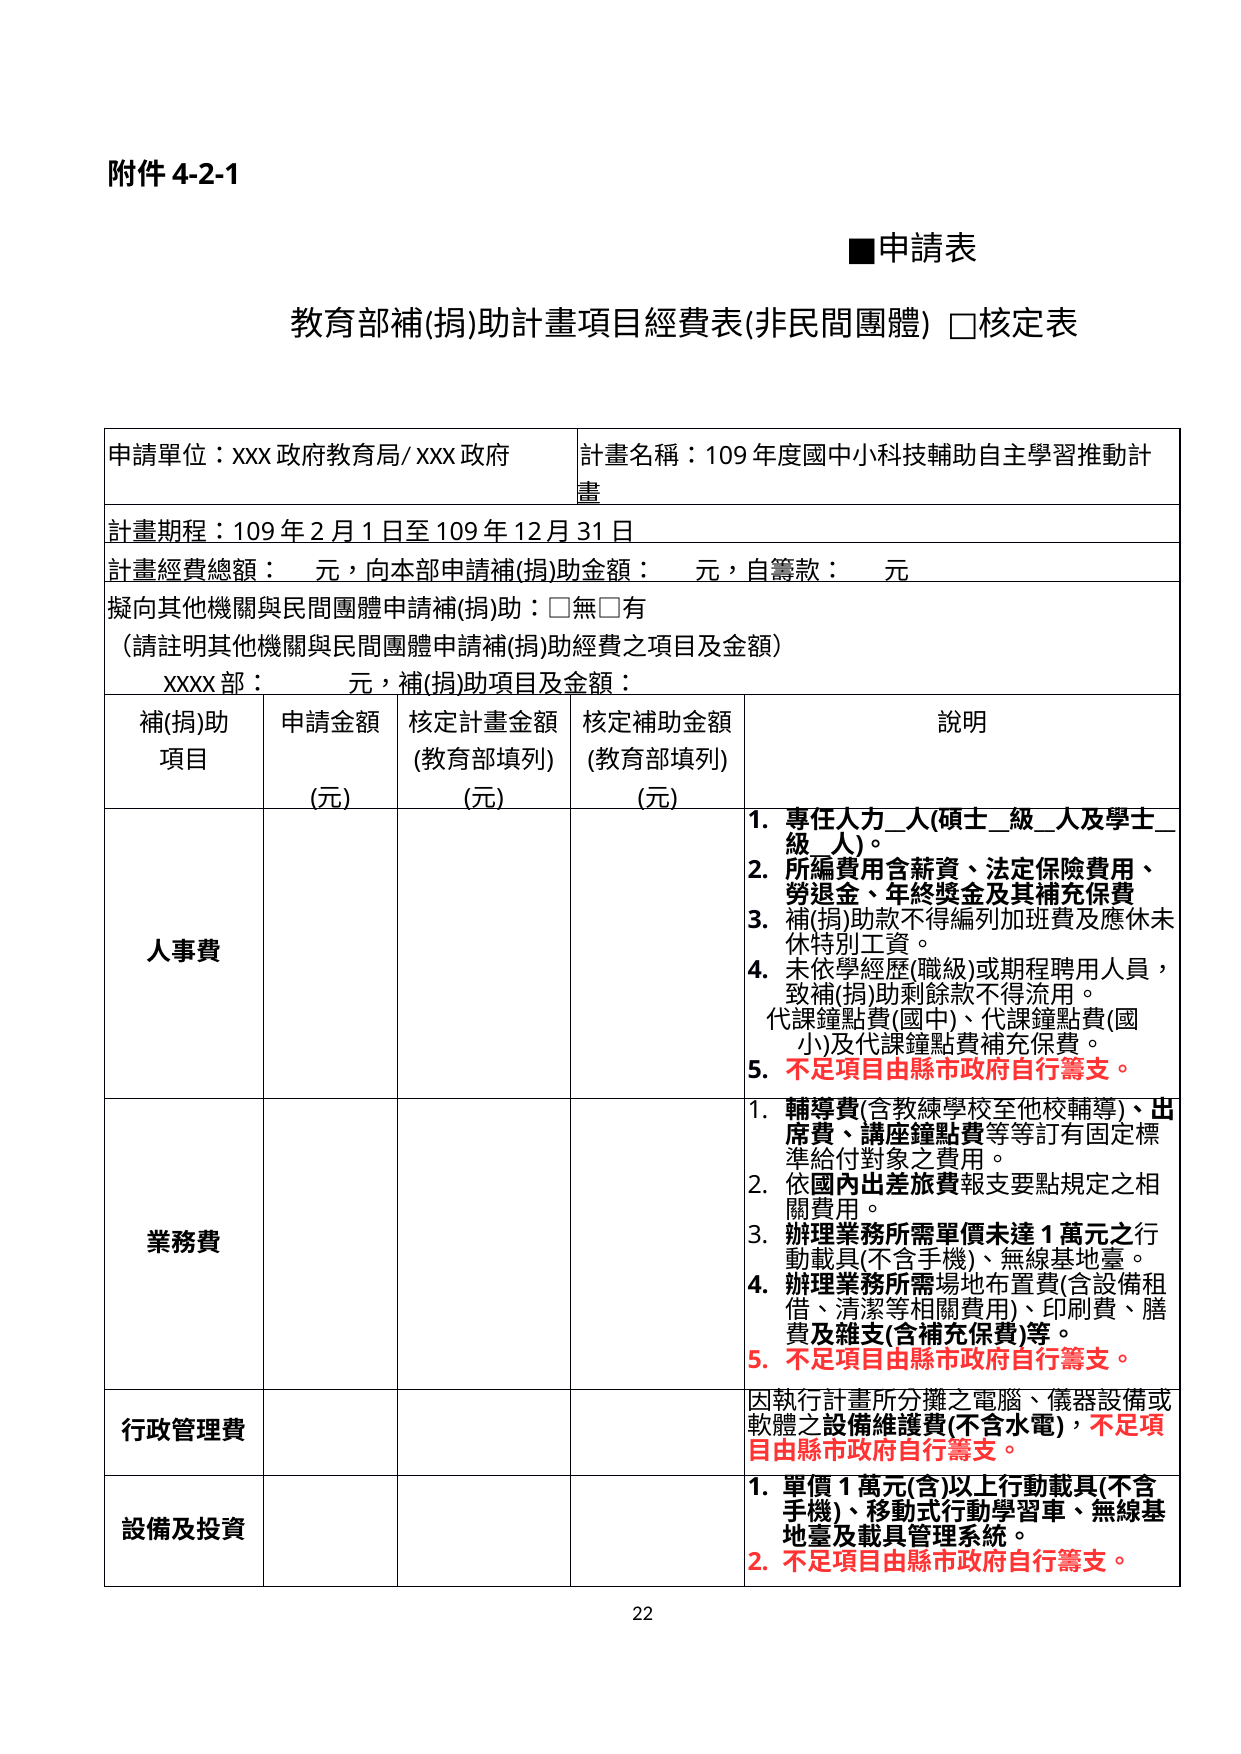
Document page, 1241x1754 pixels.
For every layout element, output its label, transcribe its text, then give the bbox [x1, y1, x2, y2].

table_header [397, 128, 519, 203]
table_cell 專任人力__人(碩士__級__人及學士__級__人)。 所編費用含薪資、法定保險費用、勞退金、年終獎金及其補充保費 補(捐)助款不得編列加班費及應休未休特別工資。 未依學經歷(職級)或期程聘用人員，致補(捐)助剩餘款不得流用。 代課鐘點費(國中)、代課鐘點費(國 小)及代課鐘點費補充保費。 不足項目由縣市政府自行籌支。 [745, 809, 1179, 1097]
table_cell 業務費 [105, 1099, 263, 1389]
table_cell [571, 1099, 744, 1389]
table_cell [571, 1476, 744, 1586]
table_cell [264, 1390, 397, 1475]
table_cell [105, 203, 264, 278]
table_cell 單價1萬元(含)以上行動載具(不含手機)、移動式行動學習車、無線基地臺及載具管理系統。 不足項目由縣市政府自行籌支。 [745, 1476, 1179, 1586]
table_cell 計畫經費總額： 元，向本部申請補(捐)助金額： 元，自籌款： 元 [105, 543, 1179, 581]
table_header [722, 128, 1096, 203]
table_cell 說明 [745, 695, 1179, 808]
table_cell [264, 1476, 397, 1586]
table_cell [105, 353, 264, 428]
table_cell 擬向其他機關與民間團體申請補(捐)助：□無□有 （請註明其他機關與民間團體申請補(捐)助經費之項目及金額） XXXX部： 元，補(捐)助項目及金額： [105, 582, 1179, 694]
table_cell 行政管理費 [105, 1390, 263, 1475]
table_cell [519, 353, 571, 428]
table_cell [398, 809, 570, 1097]
table_cell 核定補助金額 (教育部填列) (元) [571, 695, 744, 808]
table_header [519, 128, 571, 203]
table_cell [571, 353, 722, 428]
table_header [273, 128, 397, 203]
table_cell 輔導費(含教練學校至他校輔導)、出席費、講座鐘點費等等訂有固定標準給付對象之費用。 依國內出差旅費報支要點規定之相關費用。 辦理業務所需單價未達1萬元之行動載具(不含手機)、無線基地臺。 辦理業務所需場地布置費(含設備租借、清潔等相關費用)、印刷費、膳費及雜支(含補充保費)等。 不足項目由縣市政府自行籌支。 [745, 1099, 1179, 1389]
table_cell [1096, 203, 1180, 278]
table_header [571, 128, 722, 203]
table_cell [571, 809, 744, 1097]
table_cell [1096, 278, 1180, 353]
table_cell [264, 1099, 397, 1389]
table_cell [571, 1390, 744, 1475]
table_cell [264, 809, 397, 1097]
table_cell [519, 203, 571, 278]
table_cell 人事費 [105, 809, 263, 1097]
table_cell [273, 353, 397, 428]
table_cell 計畫期程：109年2 月1日至109年12月31日 [105, 505, 1179, 542]
table_header [264, 128, 272, 203]
table_header [1096, 128, 1180, 203]
table_cell [105, 278, 264, 353]
table_cell [398, 1099, 570, 1389]
table_cell ■申請表 [722, 203, 1096, 278]
table_cell 核定計畫金額(教育部填列) (元) [398, 695, 570, 808]
table_cell [273, 203, 397, 278]
table_cell 補(捐)助 項目 [105, 695, 263, 808]
table_cell [264, 353, 272, 428]
table_cell [264, 278, 272, 353]
table_cell 教育部補(捐)助計畫項目經費表(非民間團體) □核定表 [273, 278, 1096, 353]
table_cell [397, 203, 519, 278]
table_cell [264, 203, 272, 278]
table_cell 因執行計畫所分攤之電腦、儀器設備或軟體之設備維護費(不含水電)，不足項目由縣市政府自行籌支。 [745, 1390, 1179, 1475]
table_cell [1096, 353, 1180, 428]
table_cell 申請金額 (元) [264, 695, 397, 808]
table_cell [398, 1476, 570, 1586]
table_cell [722, 353, 1096, 428]
table_cell [397, 353, 519, 428]
table_header 附件4-2-1 [105, 128, 264, 203]
table_cell 申請單位：XXX政府教育局/ XXX政府 [105, 429, 577, 504]
table_cell 計畫名稱：109年度國中小科技輔助自主學習推動計畫 [578, 429, 1179, 504]
table_cell 設備及投資 [105, 1476, 263, 1586]
table_cell [398, 1390, 570, 1475]
table_cell [571, 203, 722, 278]
